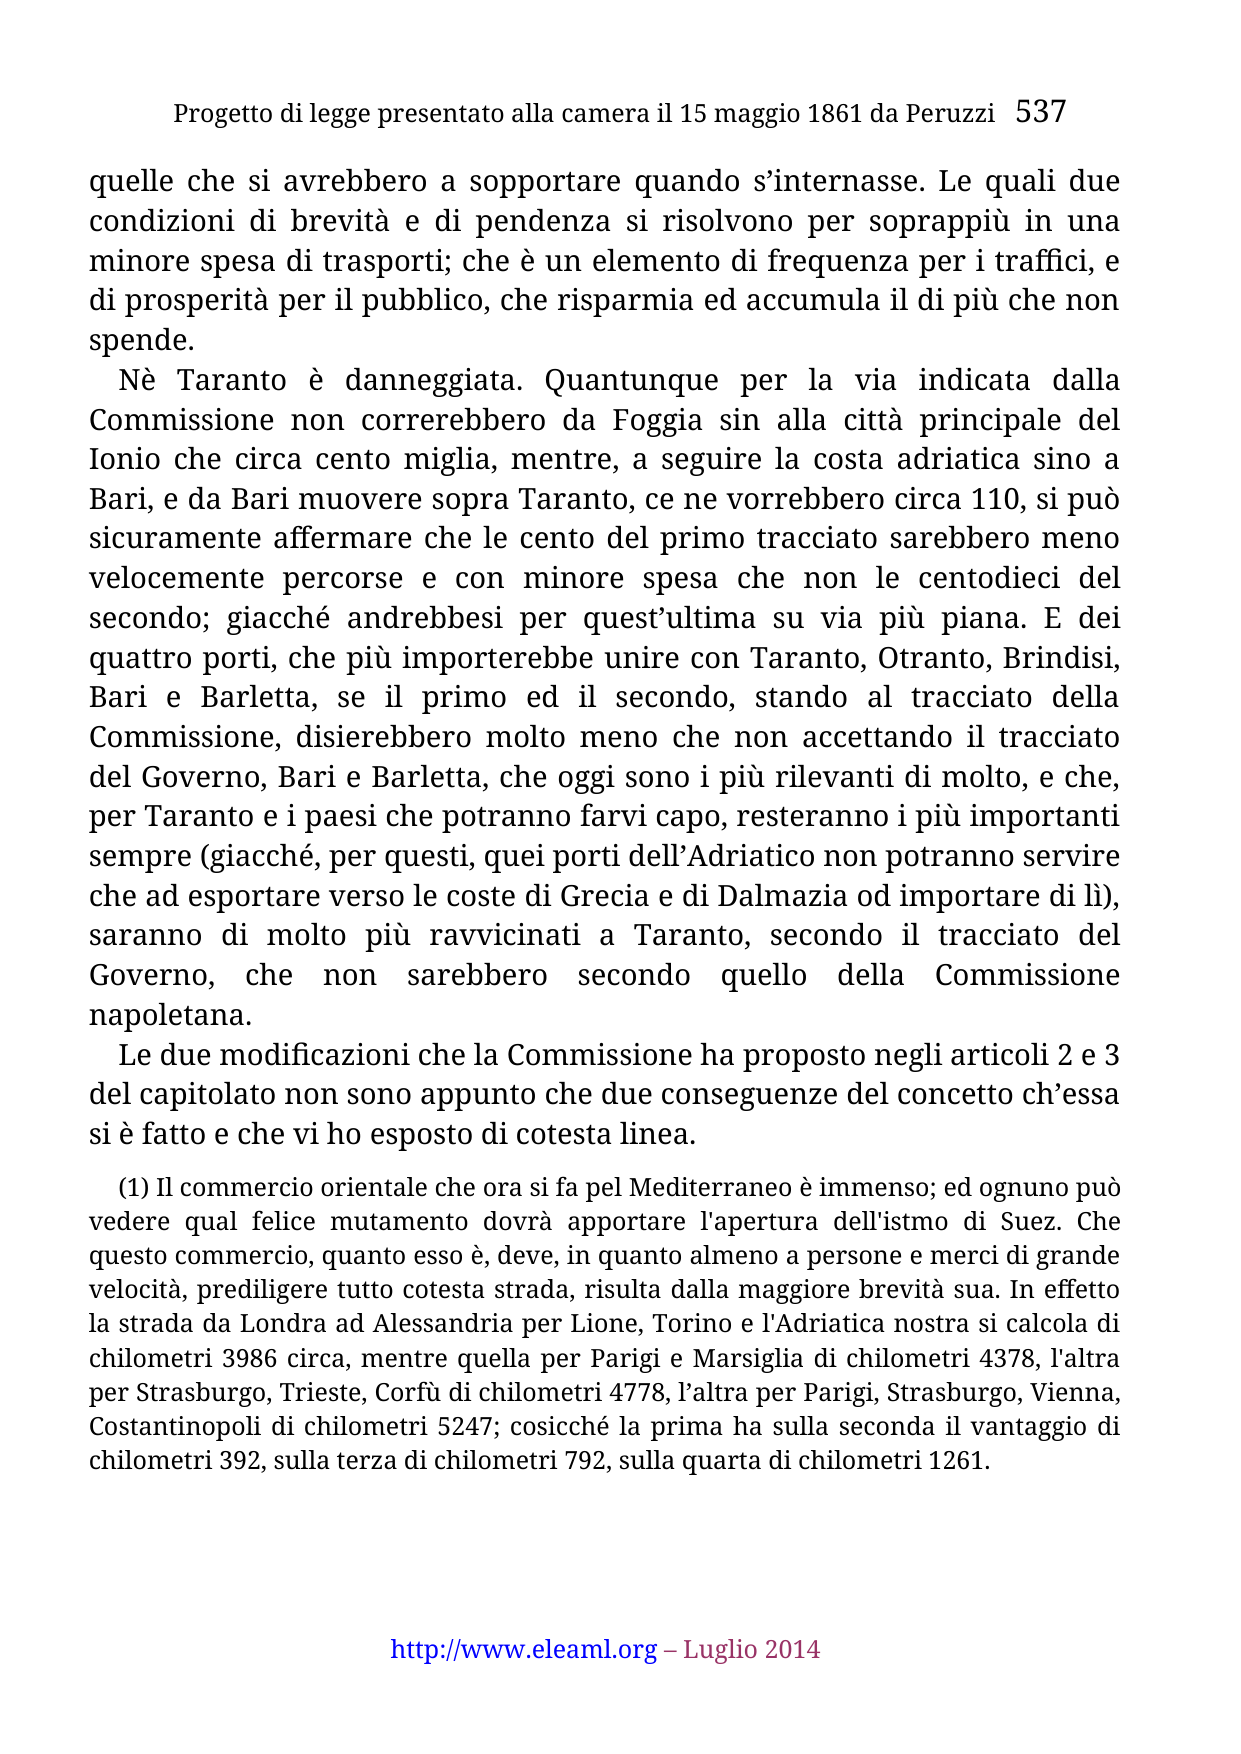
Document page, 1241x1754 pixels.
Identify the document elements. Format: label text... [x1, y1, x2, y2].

text quelle che si avrebbero a sopportare quando s’internasse. Le quali due condizioni di brevità e di pendenza si risolvono per soprappiù in una minore spesa di trasporti; che è un elemento di frequenza per i traffici, e di prosperità per il pubblico, che risparmia ed accumula il di più che non spende. [88, 161, 1122, 359]
text Nè Taranto è danneggiata. Quantunque per la via indicata dalla Commissione non correrebbero da Foggia sin alla città principale del Ionio che circa cento miglia, mentre, a seguire la costa adriatica sino a Bari, e da Bari muovere sopra Taranto, ce ne vorrebbero circa 110, si può sicuramente affermare che le cento del primo tracciato sarebbero meno velocemente percorse e con minore spesa che non le centodieci del secondo; giacché andrebbesi per quest’ultima su via più piana. E dei quattro porti, che più importerebbe unire con Taranto, Otranto, Brindisi, Bari e Barletta, se il primo ed il secondo, stando al tracciato della Commissione, disierebbero molto meno che non accettando il tracciato del Governo, Bari e Barletta, che oggi sono i più rilevanti di molto, e che, per Taranto e i paesi che potranno farvi capo, resteranno i più importanti sempre (giacché, per questi, quei porti dell’Adriatico non potranno servire che ad esportare verso le coste di Grecia e di Dalmazia od importare di lì), saranno di molto più ravvicinati a Taranto, secondo il tracciato del Governo, che non sarebbero secondo quello della Commissione napoletana. [88, 359, 1122, 1034]
text (1) Il commercio orientale che ora si fa pel Mediterraneo è immenso; ed ognuno può vedere qual felice mutamento dovrà apportare l'apertura dell'istmo di Suez. Che questo commercio, quanto esso è, deve, in quanto almeno a persone e merci di grande velocità, prediligere tutto cotesta strada, risulta dalla maggiore brevità sua. In effetto la strada da Londra ad Alessandria per Lione, Torino e l'Adriatica nostra si calcola di chilometri 3986 circa, mentre quella per Parigi e Marsiglia di chilometri 4378, l'altra per Strasburgo, Trieste, Corfù di chilometri 4778, l’altra per Parigi, Strasburgo, Vienna, Costantinopoli di chilometri 5247; cosicché la prima ha sulla seconda il vantaggio di chilometri 392, sulla terza di chilometri 792, sulla quarta di chilometri 1261. [88, 1170, 1122, 1476]
text Le due modificazioni che la Commissione ha proposto negli articoli 2 e 3 del capitolato non sono appunto che due conseguenze del concetto ch’essa si è fatto e che vi ho esposto di cotesta linea. [88, 1034, 1122, 1153]
